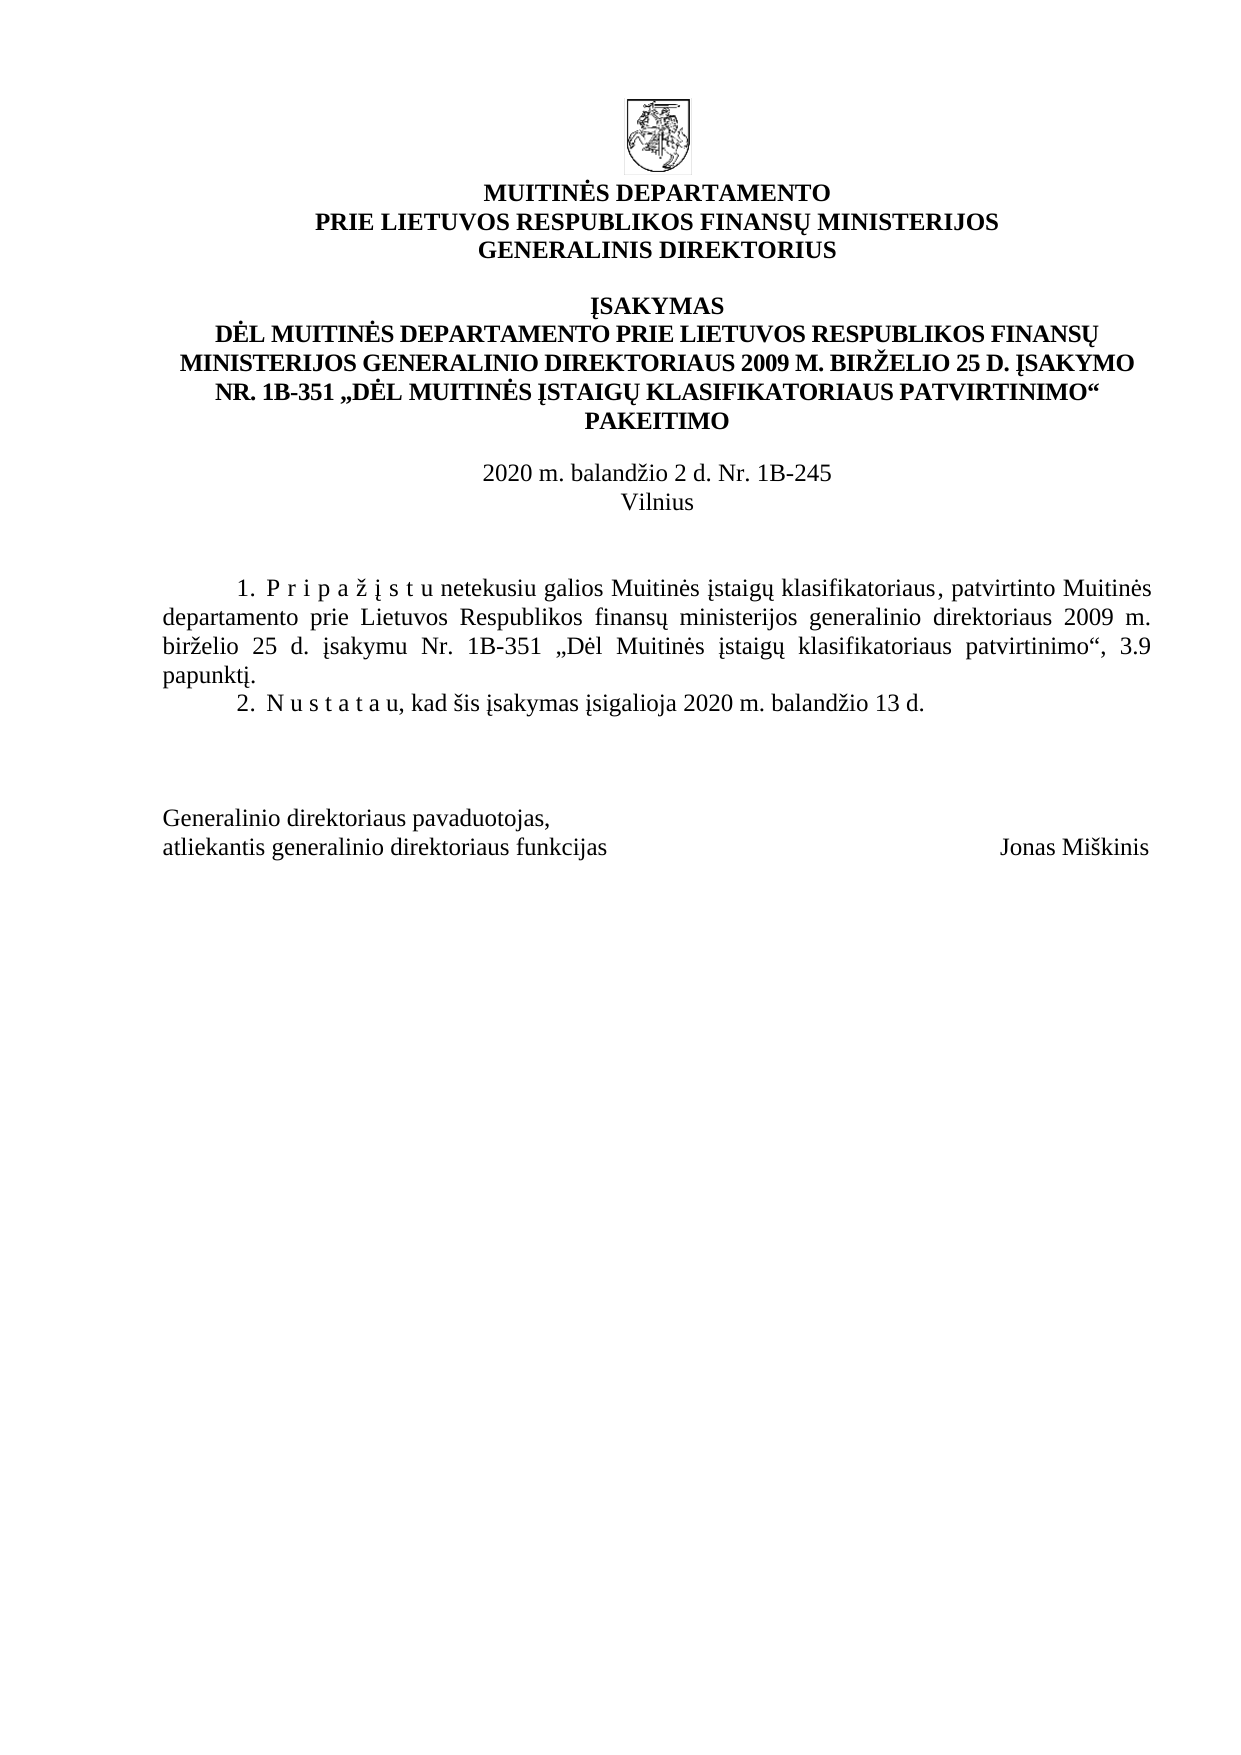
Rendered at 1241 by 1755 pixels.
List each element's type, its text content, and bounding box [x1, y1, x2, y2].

text Generalinio direktoriaus pavaduotojas, [162, 803, 1152, 832]
text GENERALINIS DIREKTORIUS [162, 236, 1152, 264]
text PRIE LIETUVOS RESPUBLIKOS FINANSŲ MINISTERIJOS [162, 207, 1152, 236]
text 2020 m. balandžio 2 d. Nr. 1B-245 [162, 458, 1152, 487]
text MUITINĖS DEPARTAMENTO [162, 178, 1152, 207]
text DĖL MUITINĖS DEPARTAMENTO Prie lietuvos respublikos finansų ministerijos GENERALINIO DIREKTORIAUS 2009 m. birželio 25 d. įsakymo nr. 1b-351 „dėl Muitinės įstaigų klasifikatoriaus patvirtinimo“ pakeitimo [162, 319, 1152, 434]
text 2. N u s t a t a u, kad šis įsakymas įsigalioja 2020 m. balandžio 13 d. [162, 688, 1152, 717]
text 1. P r i p a ž į s t u netekusiu galios Muitinės įstaigų klasifikatoriaus, patvirtinto Muitinės departamento prie Lietuvos Respublikos finansų ministerijos generalinio direktoriaus 2009 m. birželio 25 d. įsakymu Nr. 1B-351 „Dėl Muitinės įstaigų klasifikatoriaus patvirtinimo“, 3.9 papunktį. [162, 573, 1152, 688]
text Vilnius [162, 487, 1152, 516]
text atliekantis generalinio direktoriaus funkcijas Jonas Miškinis [162, 832, 1152, 861]
text ĮSAKYMAS [162, 291, 1152, 319]
